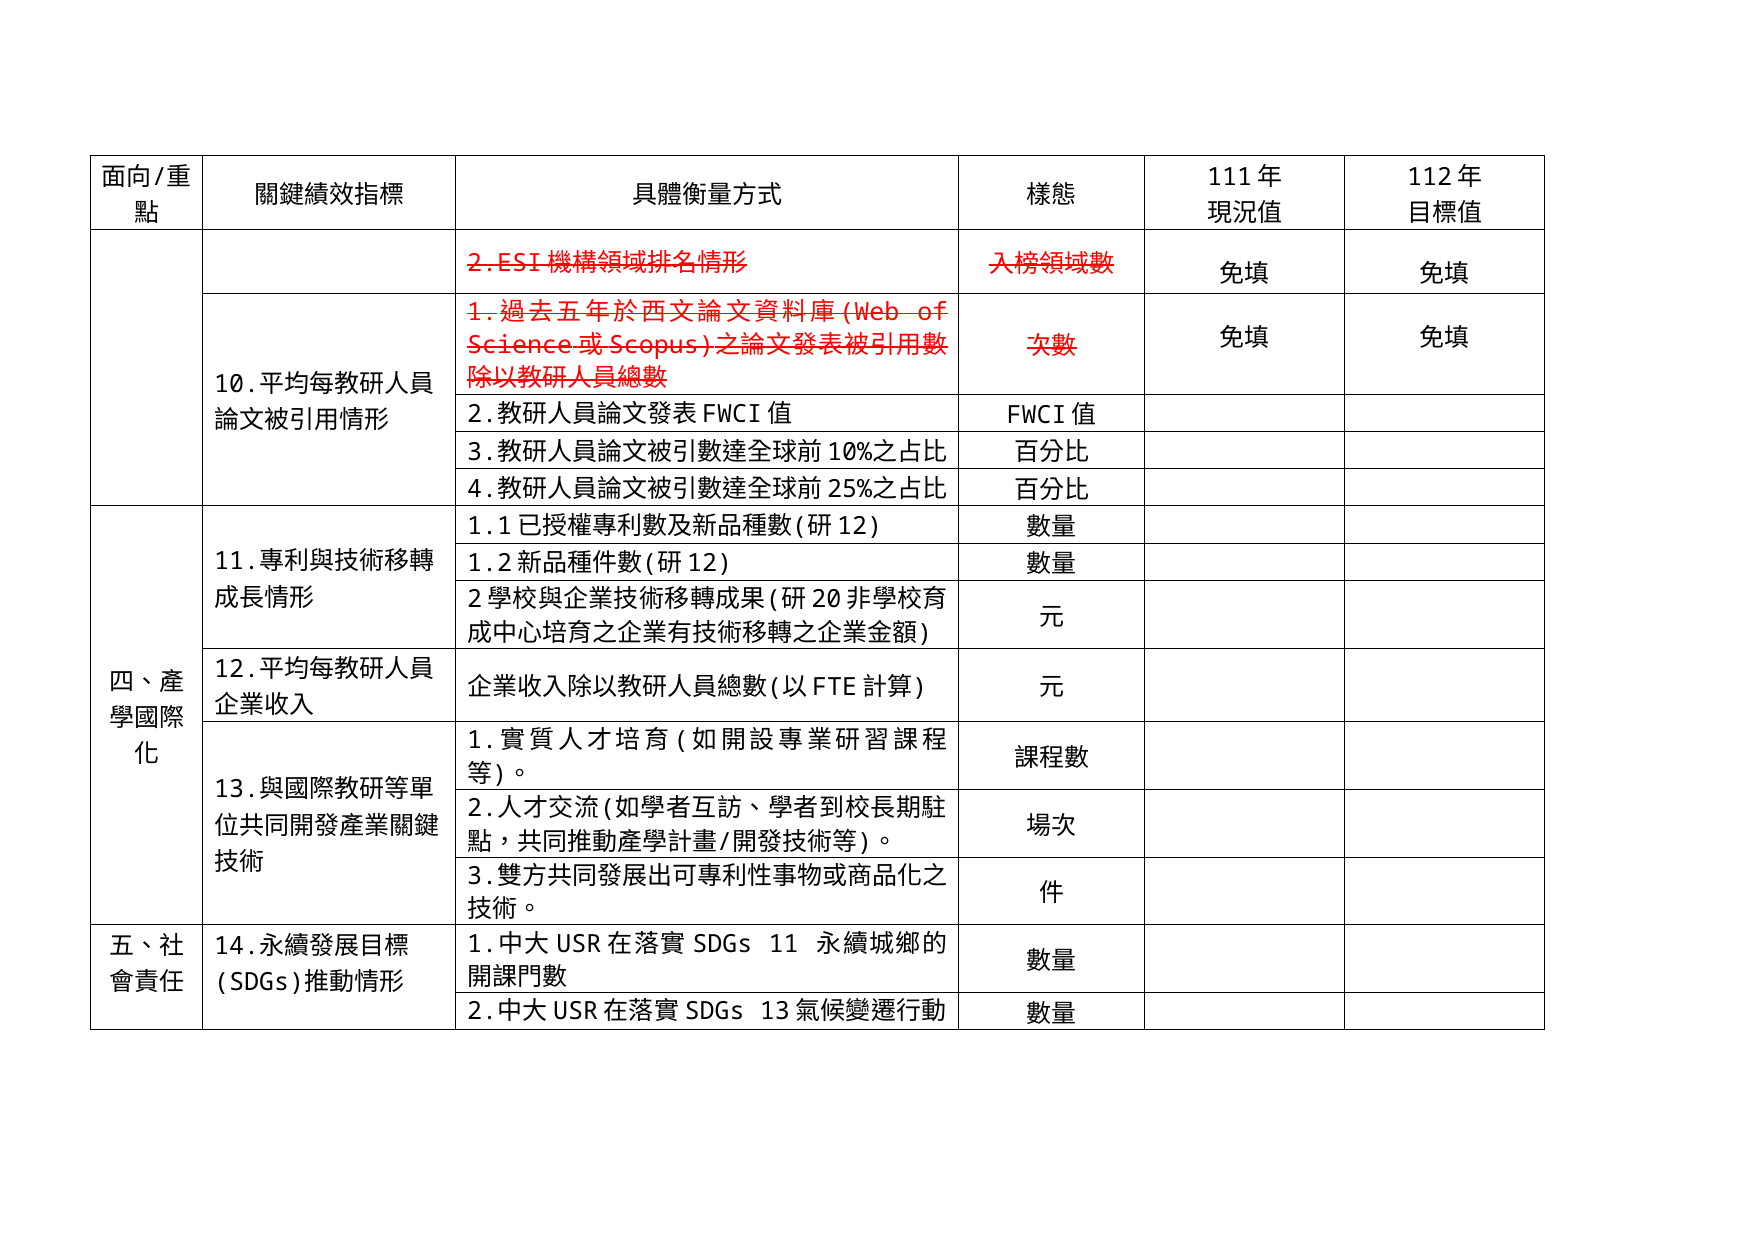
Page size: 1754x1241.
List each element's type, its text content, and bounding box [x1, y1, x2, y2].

table_cell 百分比 [959, 469, 1144, 505]
table_cell [1145, 395, 1344, 431]
table_cell 1.1已授權專利數及新品種數(研12) [456, 506, 958, 543]
table_cell 免填 [1345, 294, 1544, 393]
table_cell [1145, 790, 1344, 857]
table_cell 數量 [959, 925, 1144, 992]
table_cell [1145, 581, 1344, 648]
table_cell 課程數 [959, 722, 1144, 789]
table_cell [1145, 506, 1344, 543]
table_cell 2.教研人員論文發表FWCI值 [456, 395, 958, 431]
table_cell 1.2新品種件數(研12) [456, 544, 958, 580]
table_cell [1145, 544, 1344, 580]
table_cell 3.教研人員論文被引數達全球前10%之占比 [456, 432, 958, 468]
table_cell [91, 230, 202, 505]
table_cell [1345, 581, 1544, 648]
table_cell 2學校與企業技術移轉成果(研20非學校育成中心培育之企業有技術移轉之企業金額) [456, 581, 958, 648]
table_cell 元 [959, 581, 1144, 648]
table_cell [1145, 722, 1344, 789]
table_cell 次數 [959, 294, 1144, 393]
table_cell [1345, 790, 1544, 857]
table_cell [1345, 993, 1544, 1029]
table_cell [1345, 506, 1544, 543]
table_cell [1345, 722, 1544, 789]
table_cell 4.教研人員論文被引數達全球前25%之占比 [456, 469, 958, 505]
table_cell 免填 [1145, 230, 1344, 292]
table_header 112年 目標值 [1345, 156, 1544, 229]
table_cell 免填 [1345, 230, 1544, 292]
table_cell 1.過去五年於西文論文資料庫(Web of Science或Scopus)之論文發表被引用數除以教研人員總數 [456, 294, 958, 393]
table_cell [1145, 432, 1344, 468]
table_cell [1345, 649, 1544, 721]
table_cell [1345, 469, 1544, 505]
table_cell [1345, 925, 1544, 992]
table_header 樣態 [959, 156, 1144, 229]
table_cell [1145, 925, 1344, 992]
table_cell FWCI值 [959, 395, 1144, 431]
table_cell 14.永續發展目標(SDGs)推動情形 [203, 925, 455, 1029]
table_cell 13.與國際教研等單位共同開發產業關鍵技術 [203, 722, 455, 924]
table_cell 數量 [959, 993, 1144, 1029]
table_cell 免填 [1145, 294, 1344, 393]
table_header 關鍵績效指標 [203, 156, 455, 229]
table_header 具體衡量方式 [456, 156, 958, 229]
table_cell 入榜領域數 [959, 230, 1144, 292]
table_cell [1345, 544, 1544, 580]
table_cell [1145, 858, 1344, 924]
table_cell [1145, 993, 1344, 1029]
table_cell 3.雙方共同發展出可專利性事物或商品化之技術。 [456, 858, 958, 924]
table_cell [1145, 469, 1344, 505]
table_cell 企業收入除以教研人員總數(以FTE計算) [456, 649, 958, 721]
table_cell [1145, 649, 1344, 721]
table_cell 1.中大USR在落實SDGs 11 永續城鄉的開課門數 [456, 925, 958, 992]
table_cell 件 [959, 858, 1144, 924]
table_cell 1.實質人才培育(如開設專業研習課程等)。 [456, 722, 958, 789]
table_header 111年 現況值 [1145, 156, 1344, 229]
table_cell 元 [959, 649, 1144, 721]
table_cell [1345, 395, 1544, 431]
table_cell [203, 230, 455, 292]
table_header 面向/重點 [91, 156, 202, 229]
table_cell 場次 [959, 790, 1144, 857]
table_cell 百分比 [959, 432, 1144, 468]
table_cell 11.專利與技術移轉成長情形 [203, 506, 455, 648]
table_cell 2.中大USR在落實SDGs 13氣候變遷行動 [456, 993, 958, 1029]
table_cell 四、產學國際化 [91, 506, 202, 924]
table_cell 12.平均每教研人員企業收入 [203, 649, 455, 721]
table_cell 數量 [959, 544, 1144, 580]
table_cell 2.ESI機構領域排名情形 [456, 230, 958, 292]
table_cell 10.平均每教研人員論文被引用情形 [203, 294, 455, 505]
table_cell 2.人才交流(如學者互訪、學者到校長期駐點，共同推動產學計畫/開發技術等)。 [456, 790, 958, 857]
table_cell [1345, 432, 1544, 468]
table_cell 五、社會責任 [91, 925, 202, 1029]
table_cell 數量 [959, 506, 1144, 543]
table_cell [1345, 858, 1544, 924]
